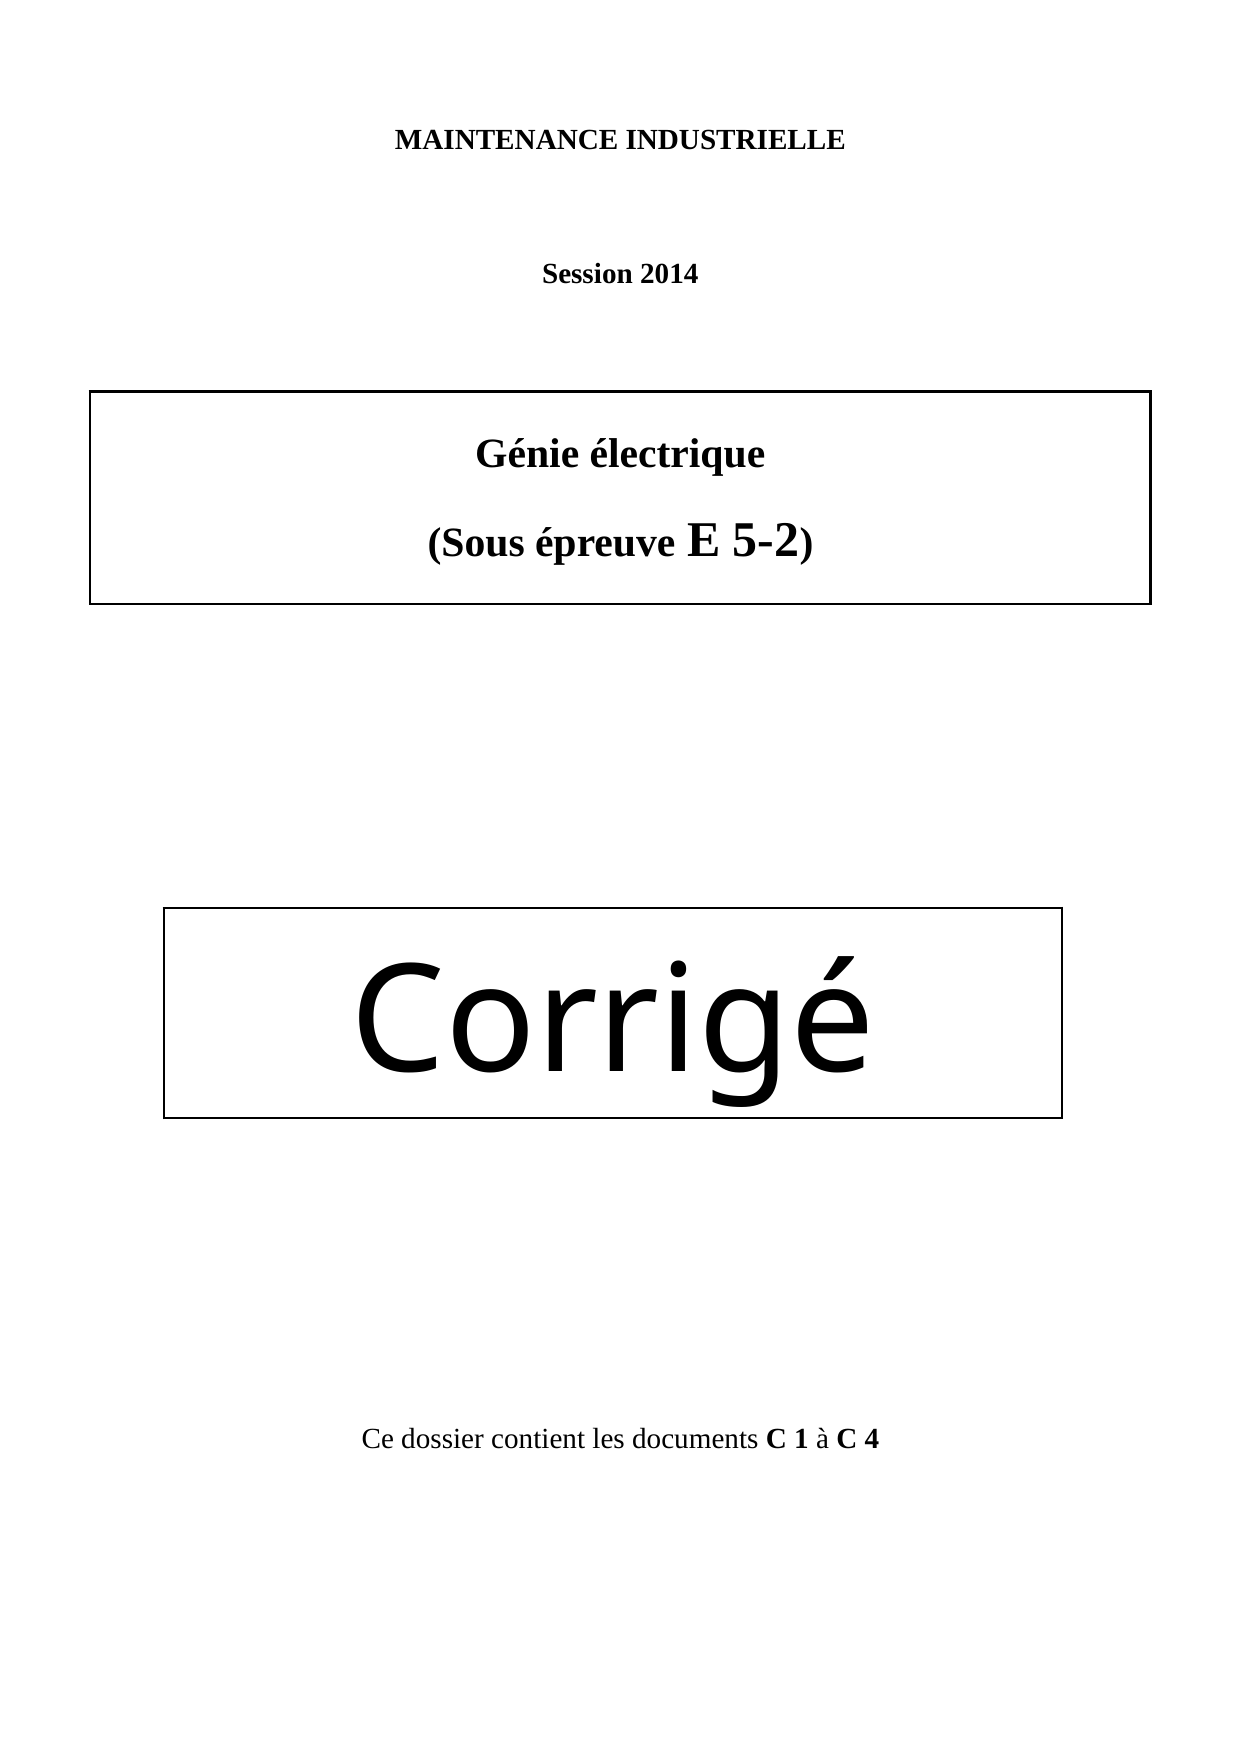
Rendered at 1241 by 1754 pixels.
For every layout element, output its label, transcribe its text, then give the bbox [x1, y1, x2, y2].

text Ce dossier contient les documents C 1 à C 4 [88, 1421, 1152, 1455]
text Session 2014 [88, 256, 1152, 290]
text (Sous épreuve E 5-2) [91, 505, 1149, 567]
text MAINTENANCE INDUSTRIELLE [88, 122, 1152, 156]
text Génie électrique [91, 424, 1149, 476]
subtitle Corrigé [165, 909, 1061, 1117]
